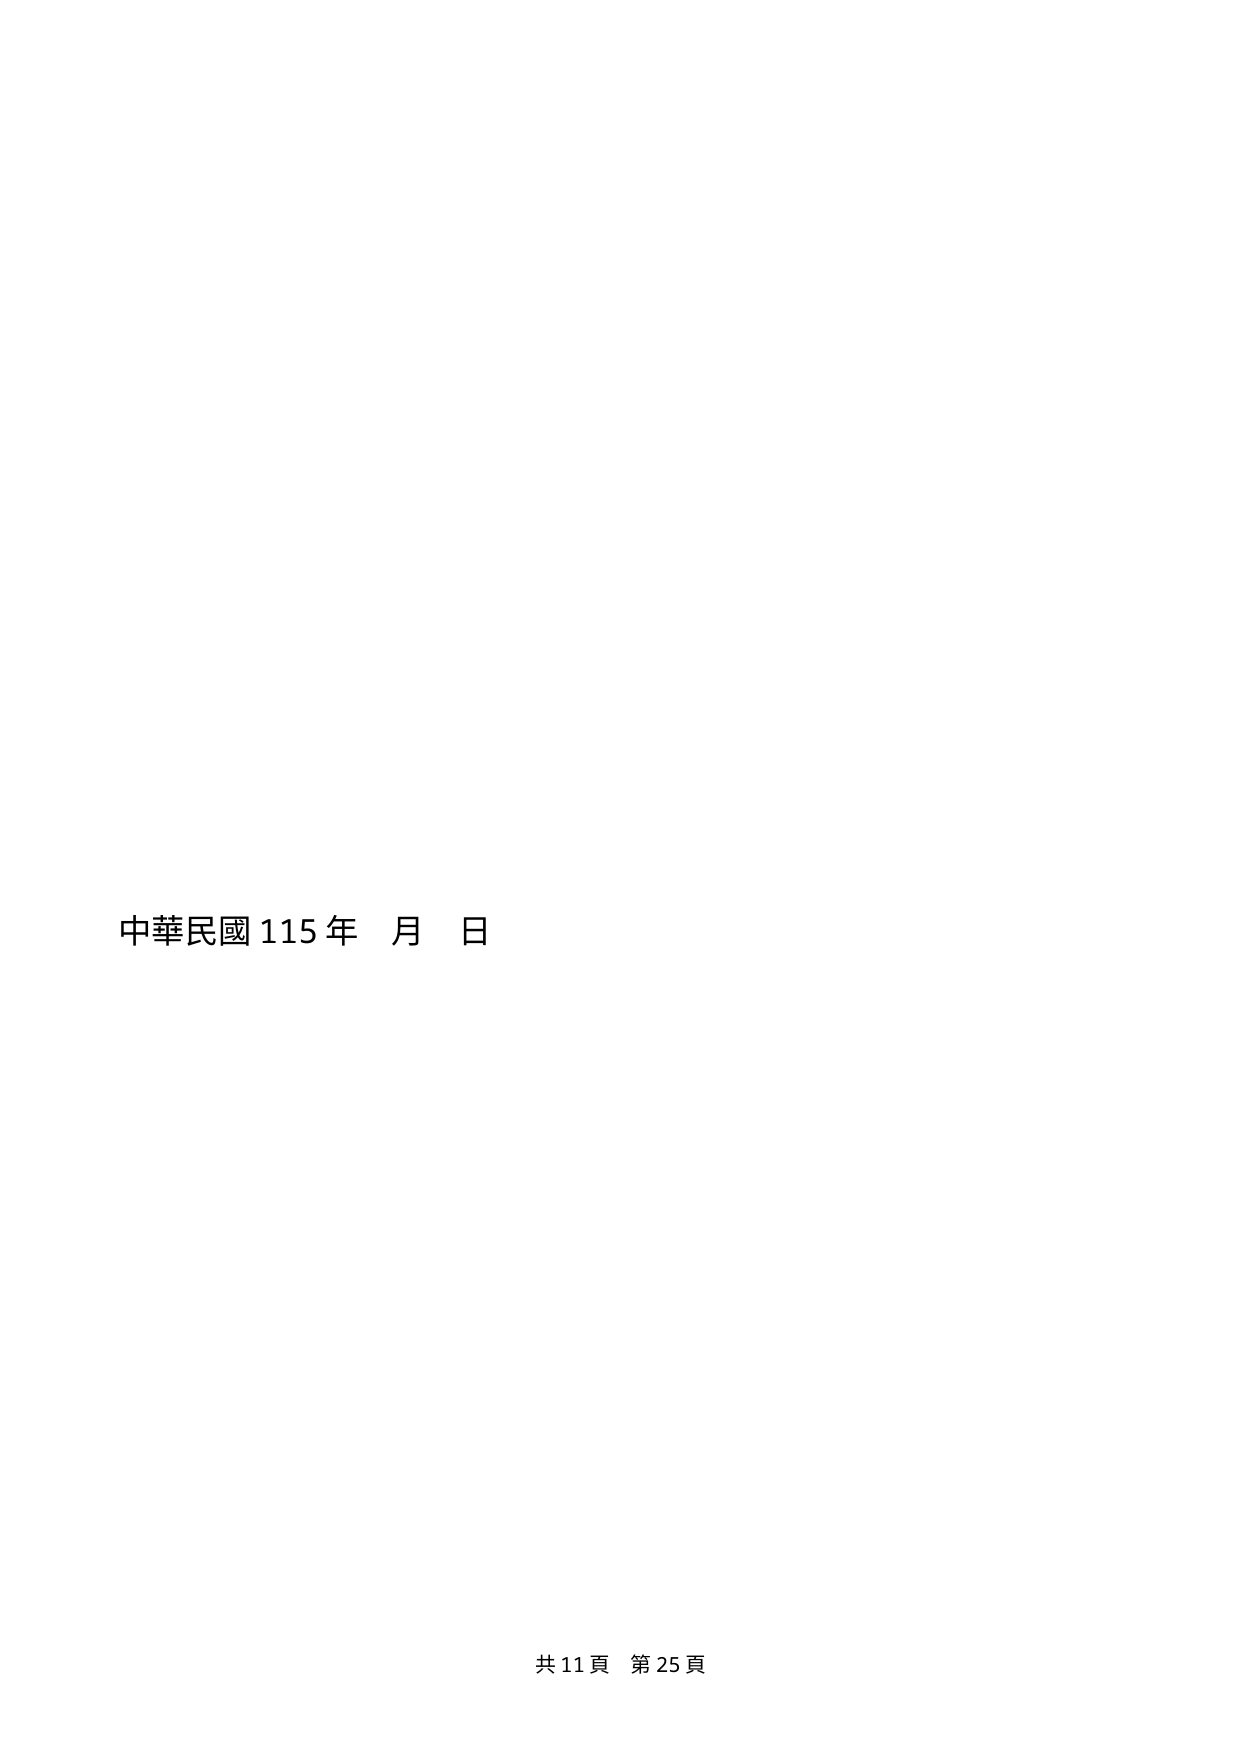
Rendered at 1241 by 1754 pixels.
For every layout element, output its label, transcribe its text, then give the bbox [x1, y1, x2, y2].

text 中華民國115年 月 日 [118, 888, 1122, 950]
